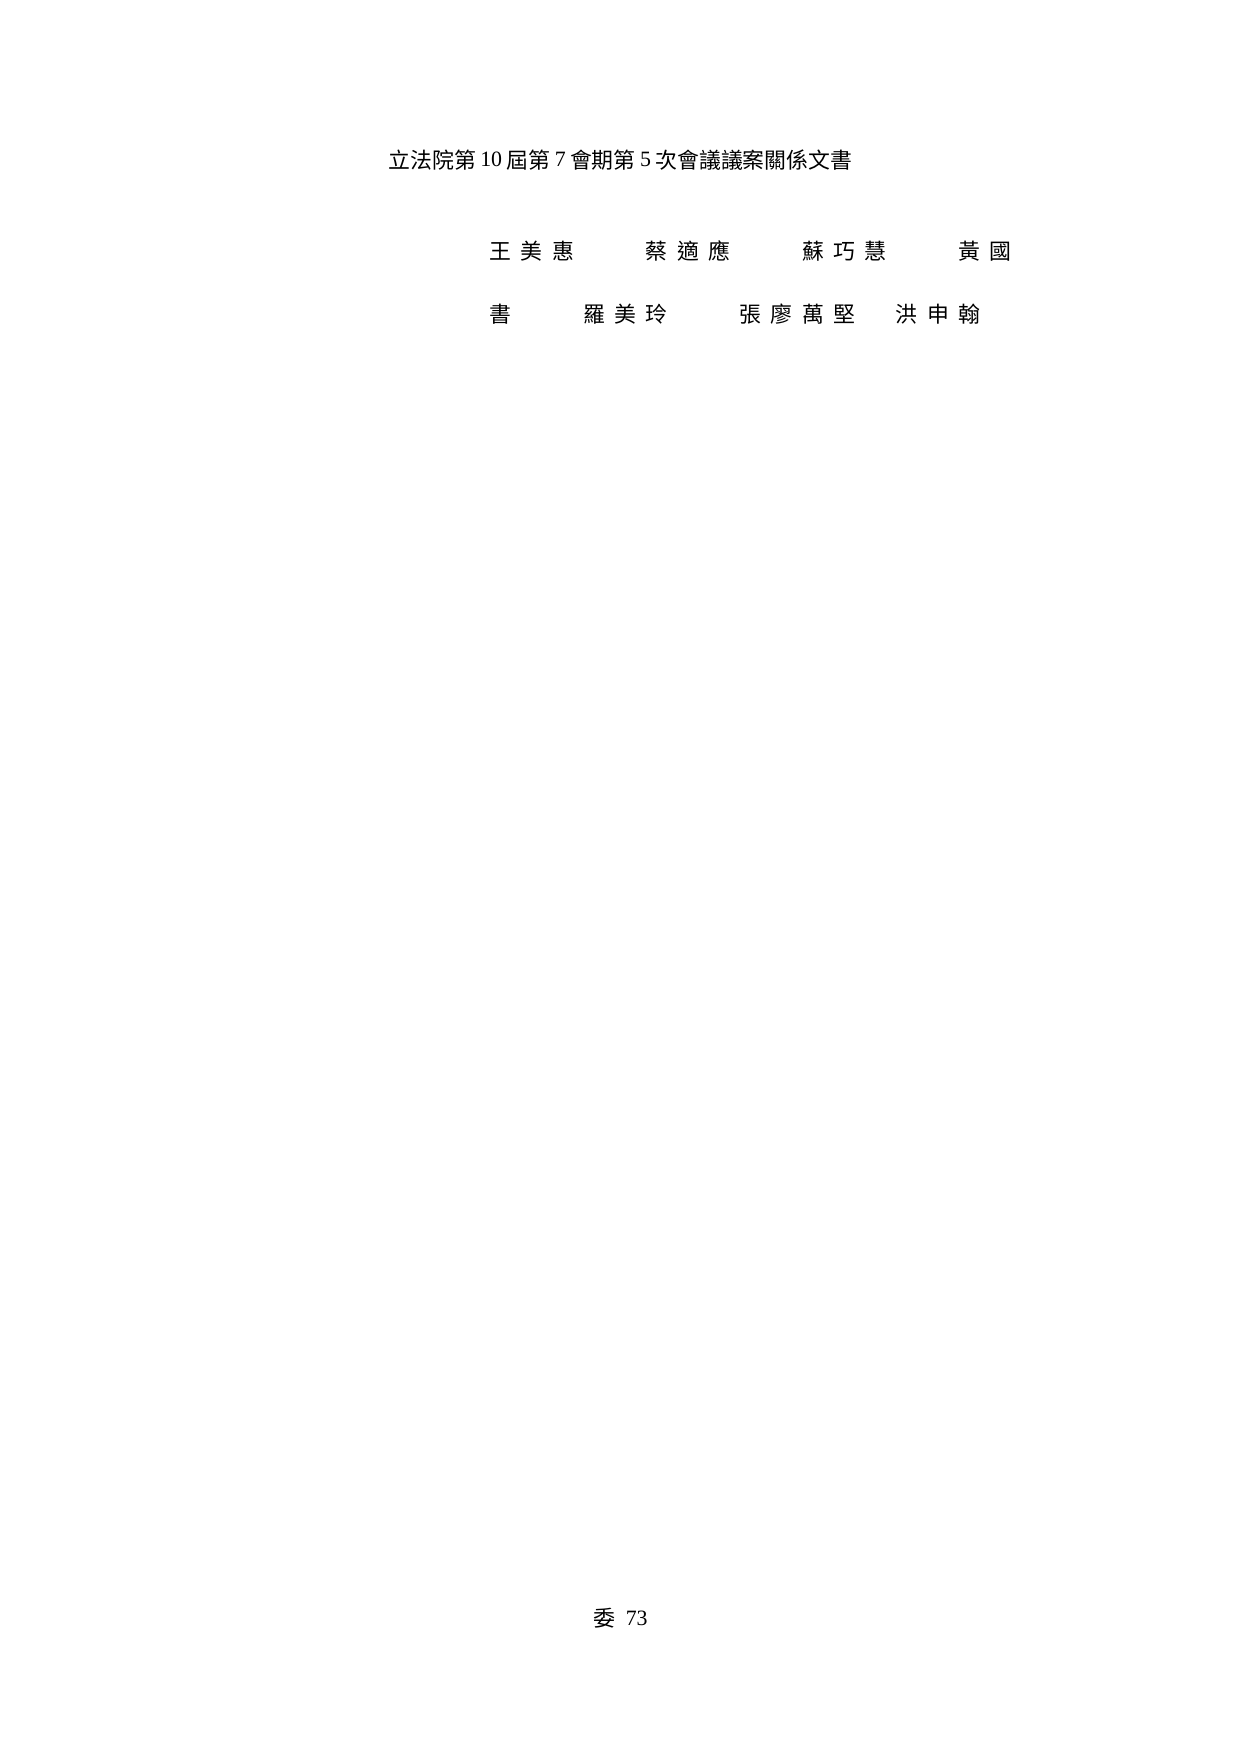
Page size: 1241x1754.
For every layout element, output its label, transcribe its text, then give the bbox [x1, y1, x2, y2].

text 王美惠 蔡適應 蘇巧慧 黃國書 羅美玲 張廖萬堅 洪申翰 [393, 219, 1023, 344]
